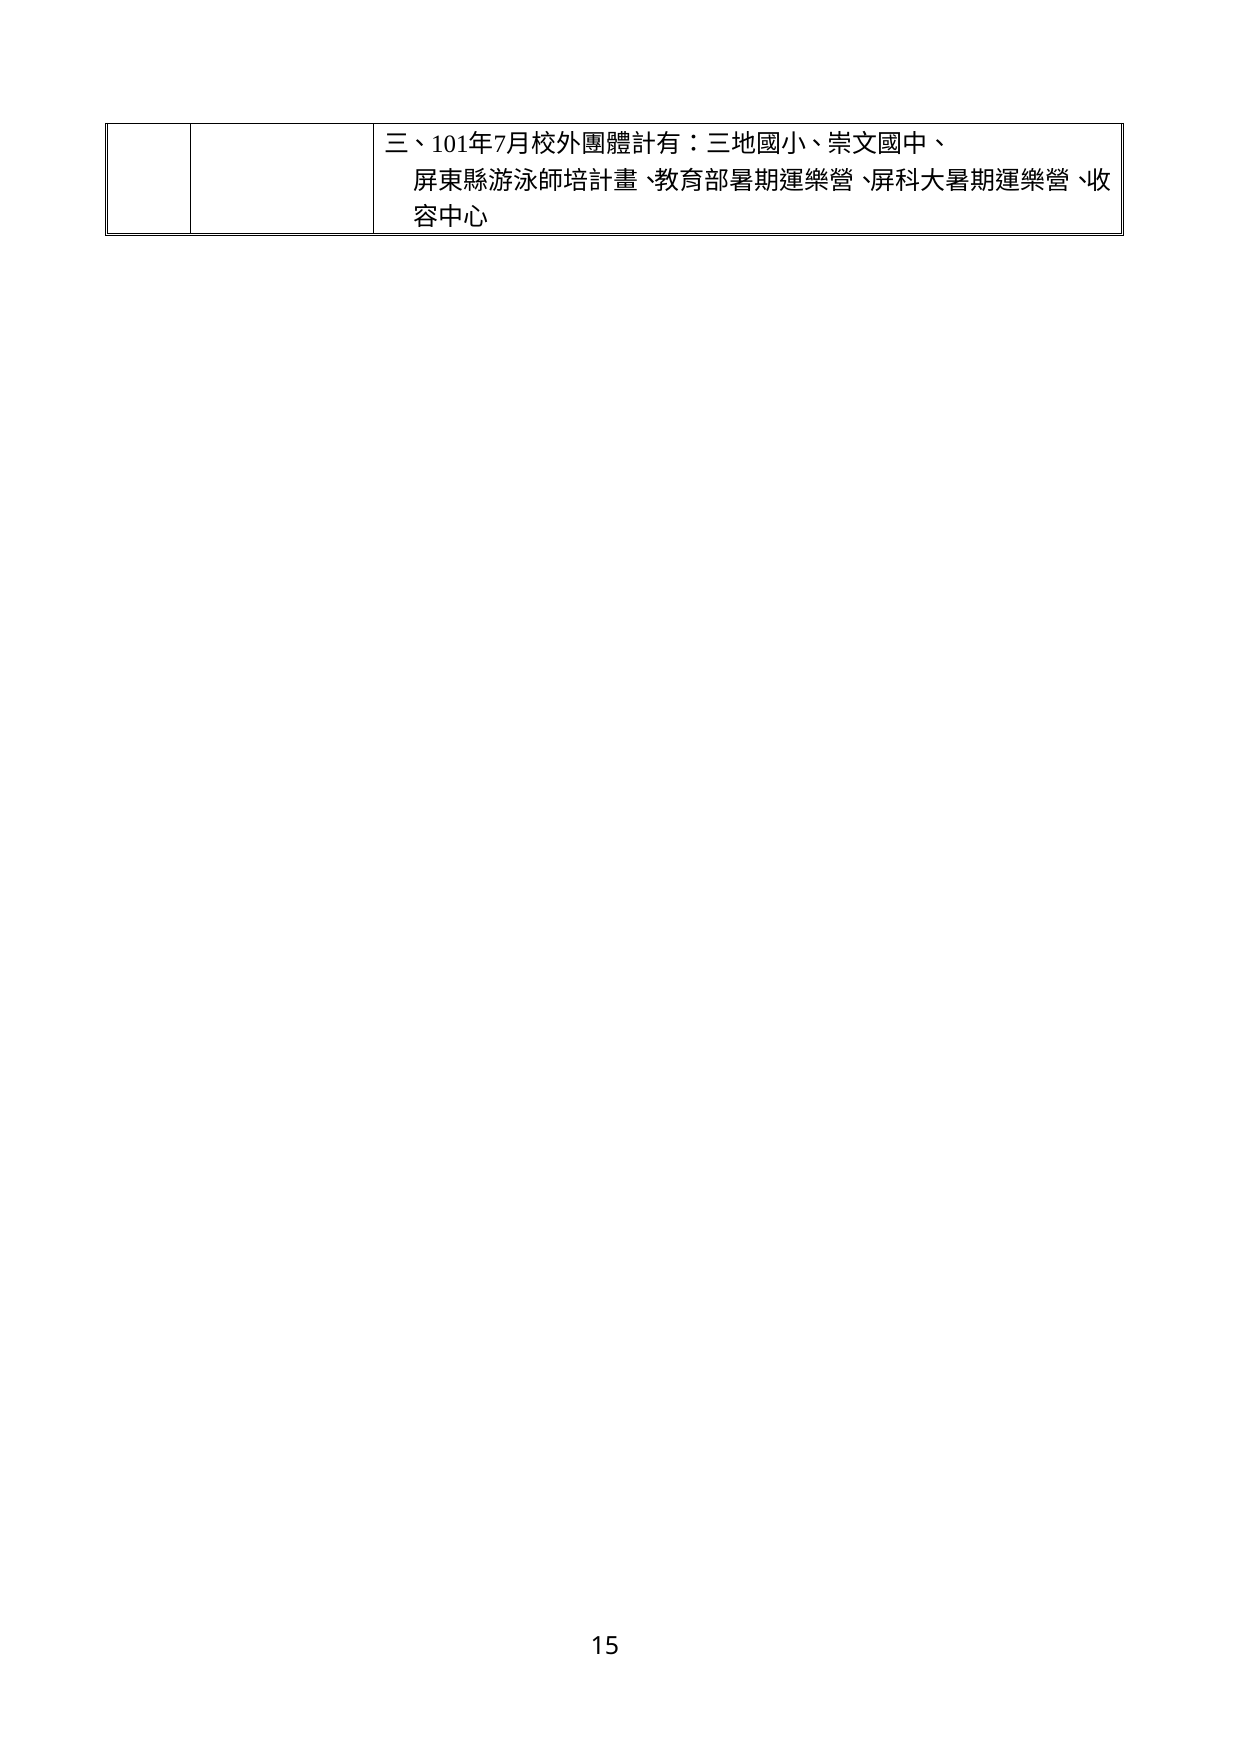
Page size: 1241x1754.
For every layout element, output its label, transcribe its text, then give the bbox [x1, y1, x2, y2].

table_cell 三、101年7月校外團體計有：三地國小、崇文國中、 屏東縣游泳師培計畫、教育部暑期運樂營、屏科大暑期運樂營、收容中心 [374, 124, 1121, 233]
table_cell [191, 124, 373, 233]
table_cell [108, 124, 190, 233]
